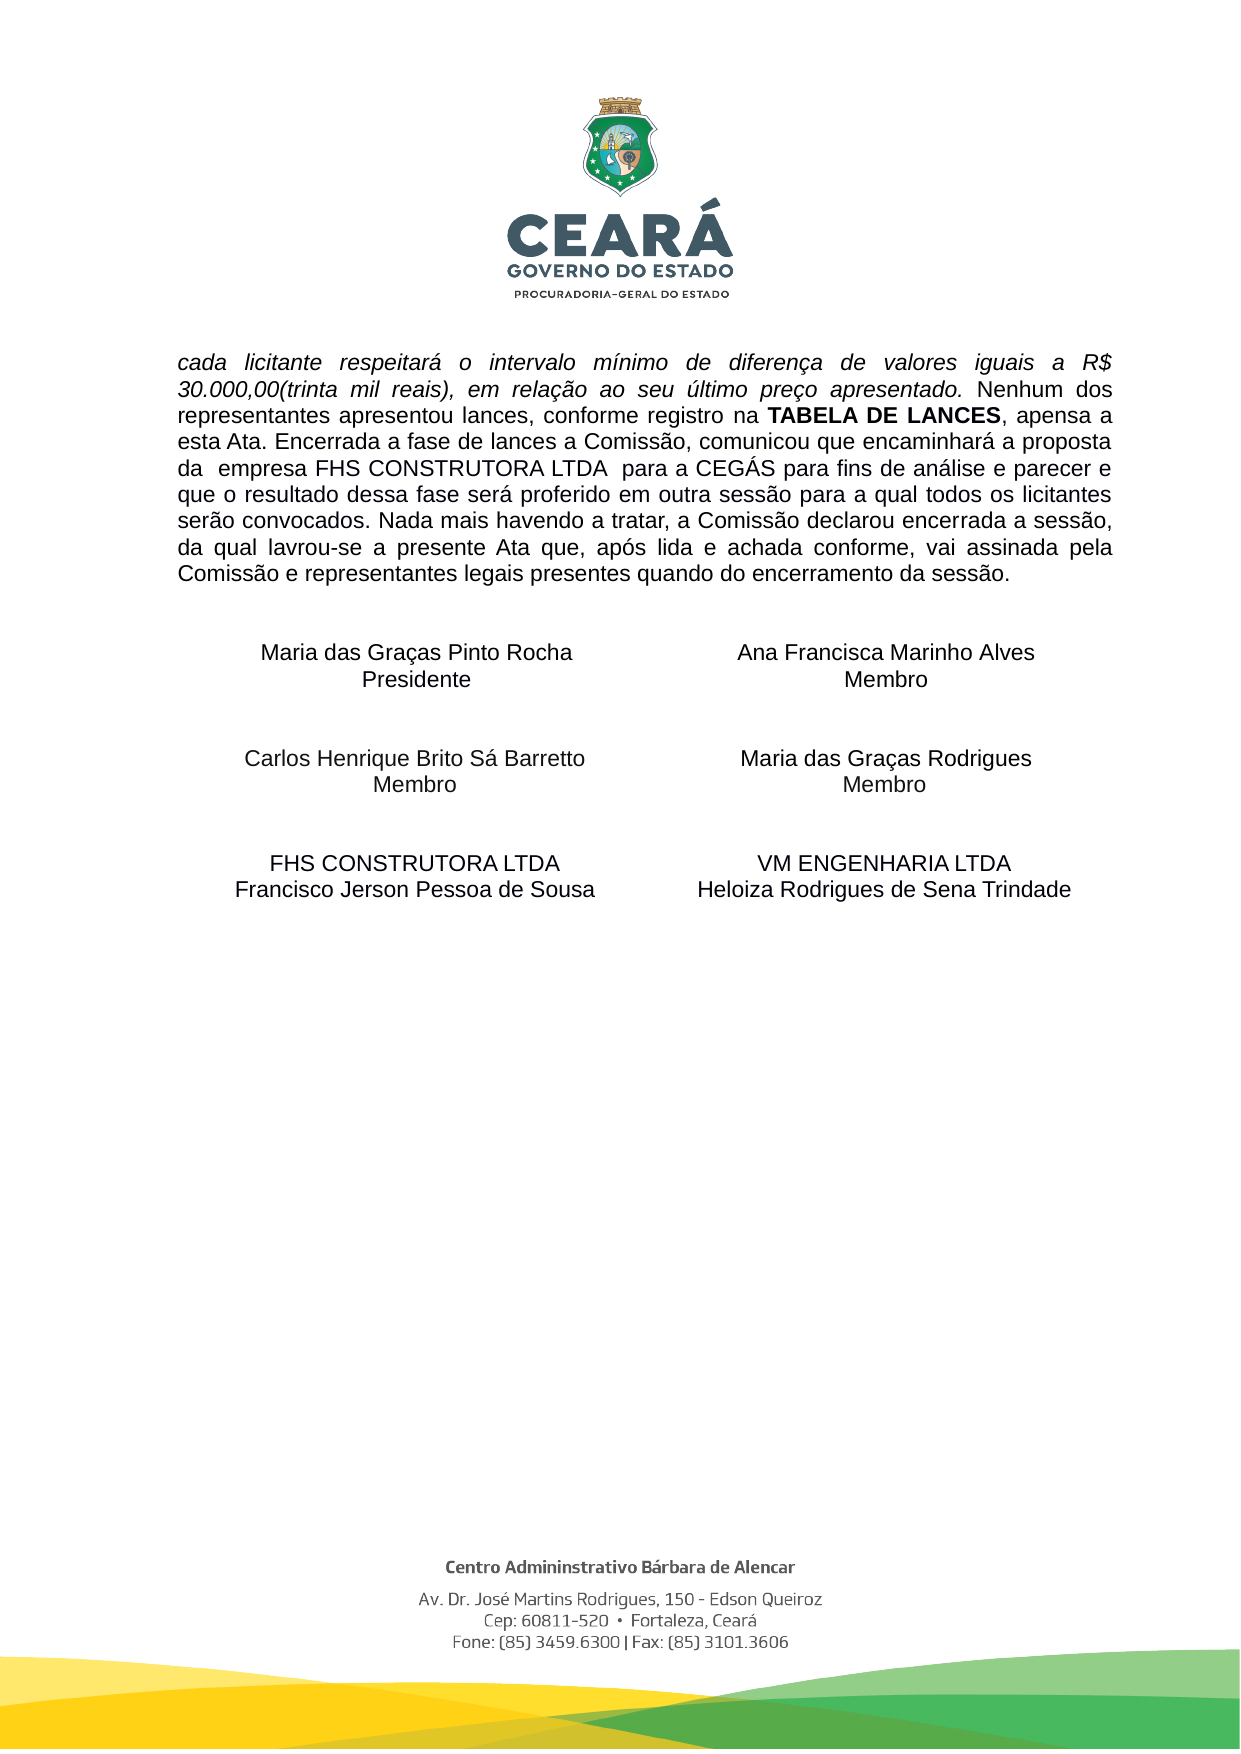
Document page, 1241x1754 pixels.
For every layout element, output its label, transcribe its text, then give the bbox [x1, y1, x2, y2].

table_cell Carlos Henrique Brito Sá Barretto Membro [177, 745, 656, 824]
table_cell VM ENGENHARIA LTDA Heloiza Rodrigues de Sena Trindade [656, 824, 1116, 903]
table_cell FHS CONSTRUTORA LTDA Francisco Jerson Pessoa de Sousa [177, 824, 656, 903]
picture [0, 1, 1240, 350]
table_header Maria das Graças Pinto Rocha Presidente [177, 639, 656, 744]
table_header Ana Francisca Marinho Alves Membro [656, 639, 1116, 744]
table_cell Maria das Graças Rodrigues Membro [656, 745, 1116, 824]
picture [0, 1525, 1240, 1749]
text cada licitante respeitará o intervalo mínimo de diferença de valores iguais a R$ 30.000,00(trinta mil reais), em relação ao seu último preço apresentado. Nenhum dos representantes apresentou lances, conforme registro na TABELA DE LANCES, apensa a esta Ata. Encerrada a fase de lances a Comissão, comunicou que encaminhará a proposta da empresa FHS CONSTRUTORA LTDA para a CEGÁS para fins de análise e parecer e que o resultado dessa fase será proferido em outra sessão para a qual todos os licitantes serão convocados. Nada mais havendo a tratar, a Comissão declarou encerrada a sessão, da qual lavrou-se a presente Ata que, após lida e achada conforme, vai assinada pela Comissão e representantes legais presentes quando do encerramento da sessão. [177, 350, 1113, 586]
